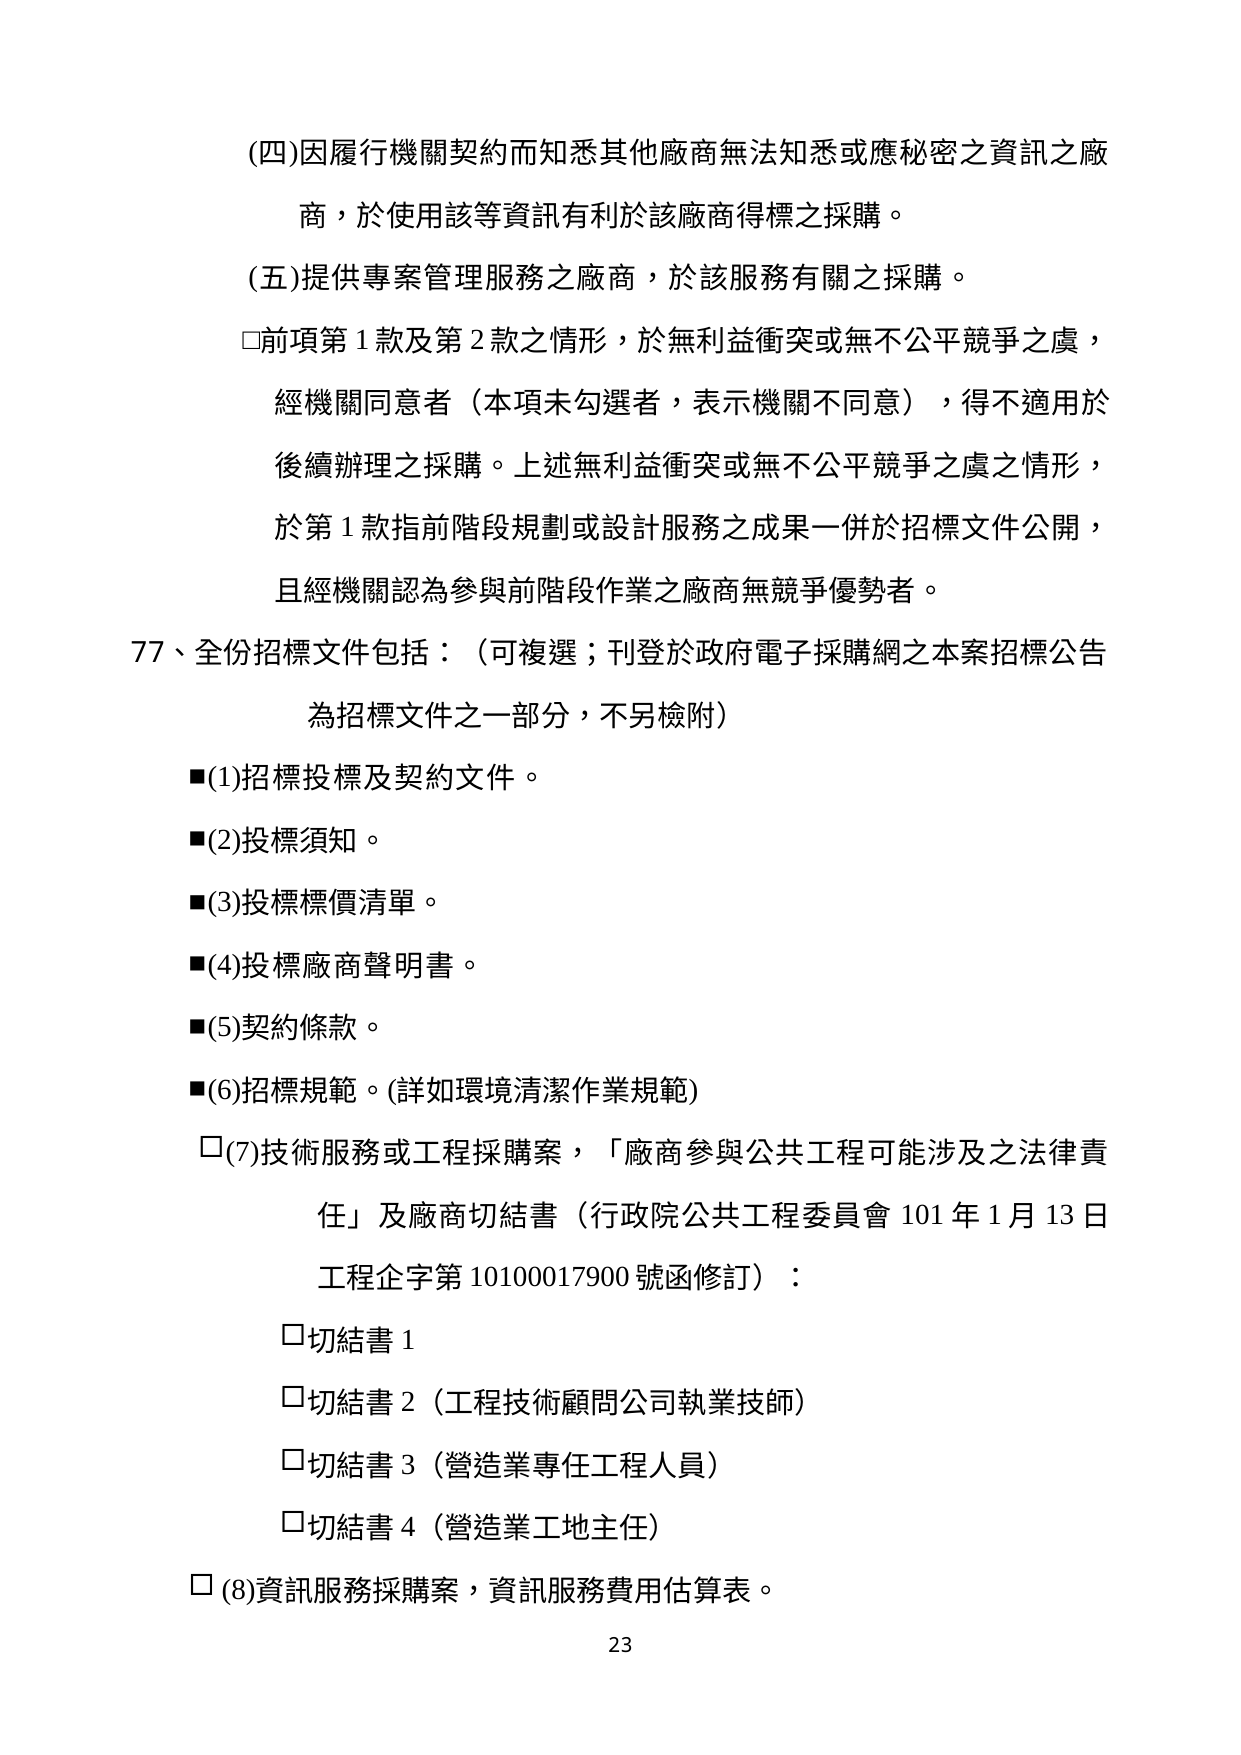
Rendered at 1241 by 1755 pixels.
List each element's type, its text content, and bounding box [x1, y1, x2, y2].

text ■(4)投標廠商聲明書。 [130, 922, 1110, 984]
text 切結書3（營造業專任工程人員） [280, 1422, 1110, 1484]
text  (8)資訊服務採購案，資訊服務費用估算表。 [130, 1547, 1110, 1609]
text ■(6)招標規範。(詳如環境清潔作業規範) [130, 1047, 1110, 1109]
text ■(1)招標投標及契約文件。 [130, 734, 1110, 797]
text (五)提供專案管理服務之廠商，於該服務有關之採購。 [248, 234, 1110, 297]
text ■(5)契約條款。 [130, 984, 1110, 1047]
text (7)技術服務或工程採購案，「廠商參與公共工程可能涉及之法律責任」及廠商切結書（行政院公共工程委員會101年1月13日工程企字第10100017900號函修訂）： [130, 1109, 1110, 1297]
text 切結書2（工程技術顧問公司執業技師） [280, 1359, 1110, 1422]
text ■(2)投標須知。 [130, 797, 1110, 859]
text (四)因履行機關契約而知悉其他廠商無法知悉或應秘密之資訊之廠商，於使用該等資訊有利於該廠商得標之採購。 [248, 109, 1110, 234]
text 切結書4（營造業工地主任） [280, 1484, 1110, 1547]
list 全份招標文件包括：（可複選；刊登於政府電子採購網之本案招標公告為招標文件之一部分，不另檢附） [130, 609, 1110, 734]
text ■(3)投標標價清單。 [130, 859, 1110, 922]
text □前項第1款及第2款之情形，於無利益衝突或無不公平競爭之虞，經機關同意者（本項未勾選者，表示機關不同意），得不適用於後續辦理之採購。上述無利益衝突或無不公平競爭之虞之情形，於第1款指前階段規劃或設計服務之成果一併於招標文件公開，且經機關認為參與前階段作業之廠商無競爭優勢者。 [242, 297, 1110, 609]
text 切結書1 [280, 1297, 1110, 1359]
